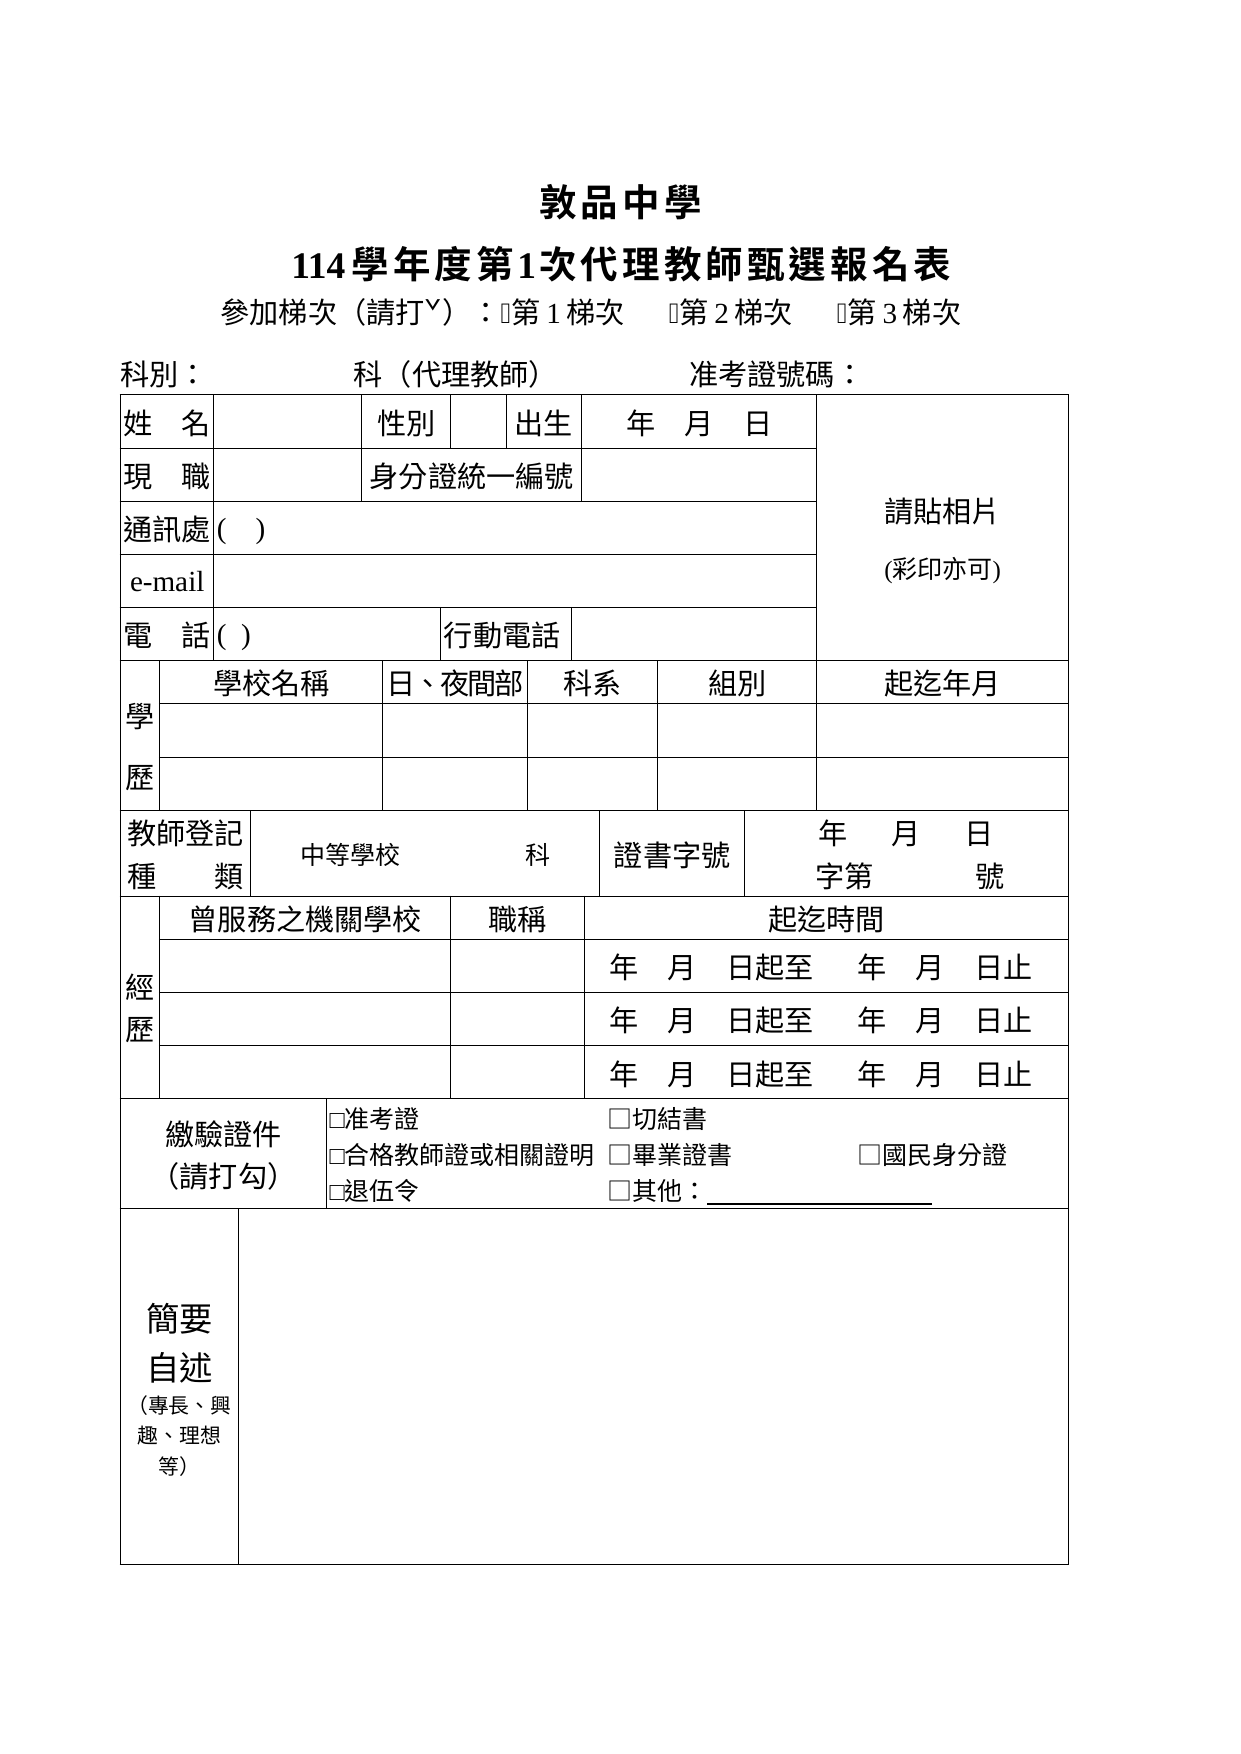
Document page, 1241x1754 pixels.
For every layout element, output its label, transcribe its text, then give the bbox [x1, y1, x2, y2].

table_cell 電 話 [121, 608, 213, 660]
table_cell □准考證 □切結書 □合格教師證或相關證明 □畢業證書 □國民身分證 □退伍令 □其他： [327, 1099, 1068, 1208]
table_header 出生 [507, 395, 581, 447]
table_cell 現 職 [121, 449, 213, 501]
table_cell [383, 704, 527, 757]
table_header 姓 名 [121, 395, 213, 447]
table_cell [383, 758, 527, 810]
table_cell 學校名稱 [160, 661, 382, 703]
table_cell 年 月 日起至 年 月 日止 [585, 940, 1068, 992]
table_cell [451, 993, 584, 1045]
table_cell [160, 1046, 450, 1098]
table_cell 組別 [658, 661, 816, 703]
table_header [214, 395, 361, 447]
table_cell [214, 449, 361, 501]
table_cell 職稱 [451, 897, 584, 939]
table_cell 日、夜間部 [383, 661, 527, 703]
table_cell [817, 704, 1068, 757]
table_cell 中等學校 科 [251, 811, 599, 896]
table_cell ( ) [214, 608, 440, 660]
table_cell [817, 758, 1068, 810]
table_cell [658, 758, 816, 810]
table_cell 身分證統一編號 [362, 449, 581, 501]
table_header 性別 [362, 395, 450, 447]
table_cell [239, 1209, 1068, 1564]
text 科別： 科（代理教師） 准考證號碼： [120, 352, 1061, 394]
table_cell 證書字號 [600, 811, 744, 896]
table_cell [451, 1046, 584, 1098]
table_cell [528, 758, 657, 810]
table_header 年 月 日 [582, 395, 816, 447]
table_cell [572, 608, 816, 660]
text 敦品中學 [120, 158, 1120, 221]
table_cell [214, 555, 816, 607]
table_cell [528, 704, 657, 757]
table_cell [451, 940, 584, 992]
table_cell 年 月 日起至 年 月 日止 [585, 1046, 1068, 1098]
table_cell [160, 993, 450, 1045]
text 參加梯次（請打ˇ）：第1梯次 第2梯次 第3梯次 [120, 283, 1061, 333]
table_header [451, 395, 506, 447]
table_cell [160, 758, 382, 810]
text 114學年度第1次代理教師甄選報名表 [120, 221, 1120, 283]
table_cell ( ) [214, 502, 816, 554]
table_header 請貼相片 (彩印亦可) [817, 395, 1068, 660]
table_cell 起迄年月 [817, 661, 1068, 703]
table_cell 科系 [528, 661, 657, 703]
table_cell 通訊處 [121, 502, 213, 554]
table_cell 繳驗證件 （請打勾） [121, 1099, 326, 1208]
table_cell 起迄時間 [585, 897, 1068, 939]
table_cell 年 月 日起至 年 月 日止 [585, 993, 1068, 1045]
table_cell 教師登記 種 類 [121, 811, 250, 896]
table_cell 簡要 自述 （專長、興趣、理想等） [121, 1209, 238, 1564]
table_cell 年 月 日 字第 號 [745, 811, 1068, 896]
table_cell [582, 449, 816, 501]
table_cell [658, 704, 816, 757]
table_cell 經歷 [121, 897, 159, 1098]
table_cell [160, 940, 450, 992]
table_cell e-mail [121, 555, 213, 607]
table_cell 行動電話 [441, 608, 571, 660]
table_cell 學 歷 [121, 661, 159, 810]
table_cell [160, 704, 382, 757]
table_cell 曾服務之機關學校 [160, 897, 450, 939]
